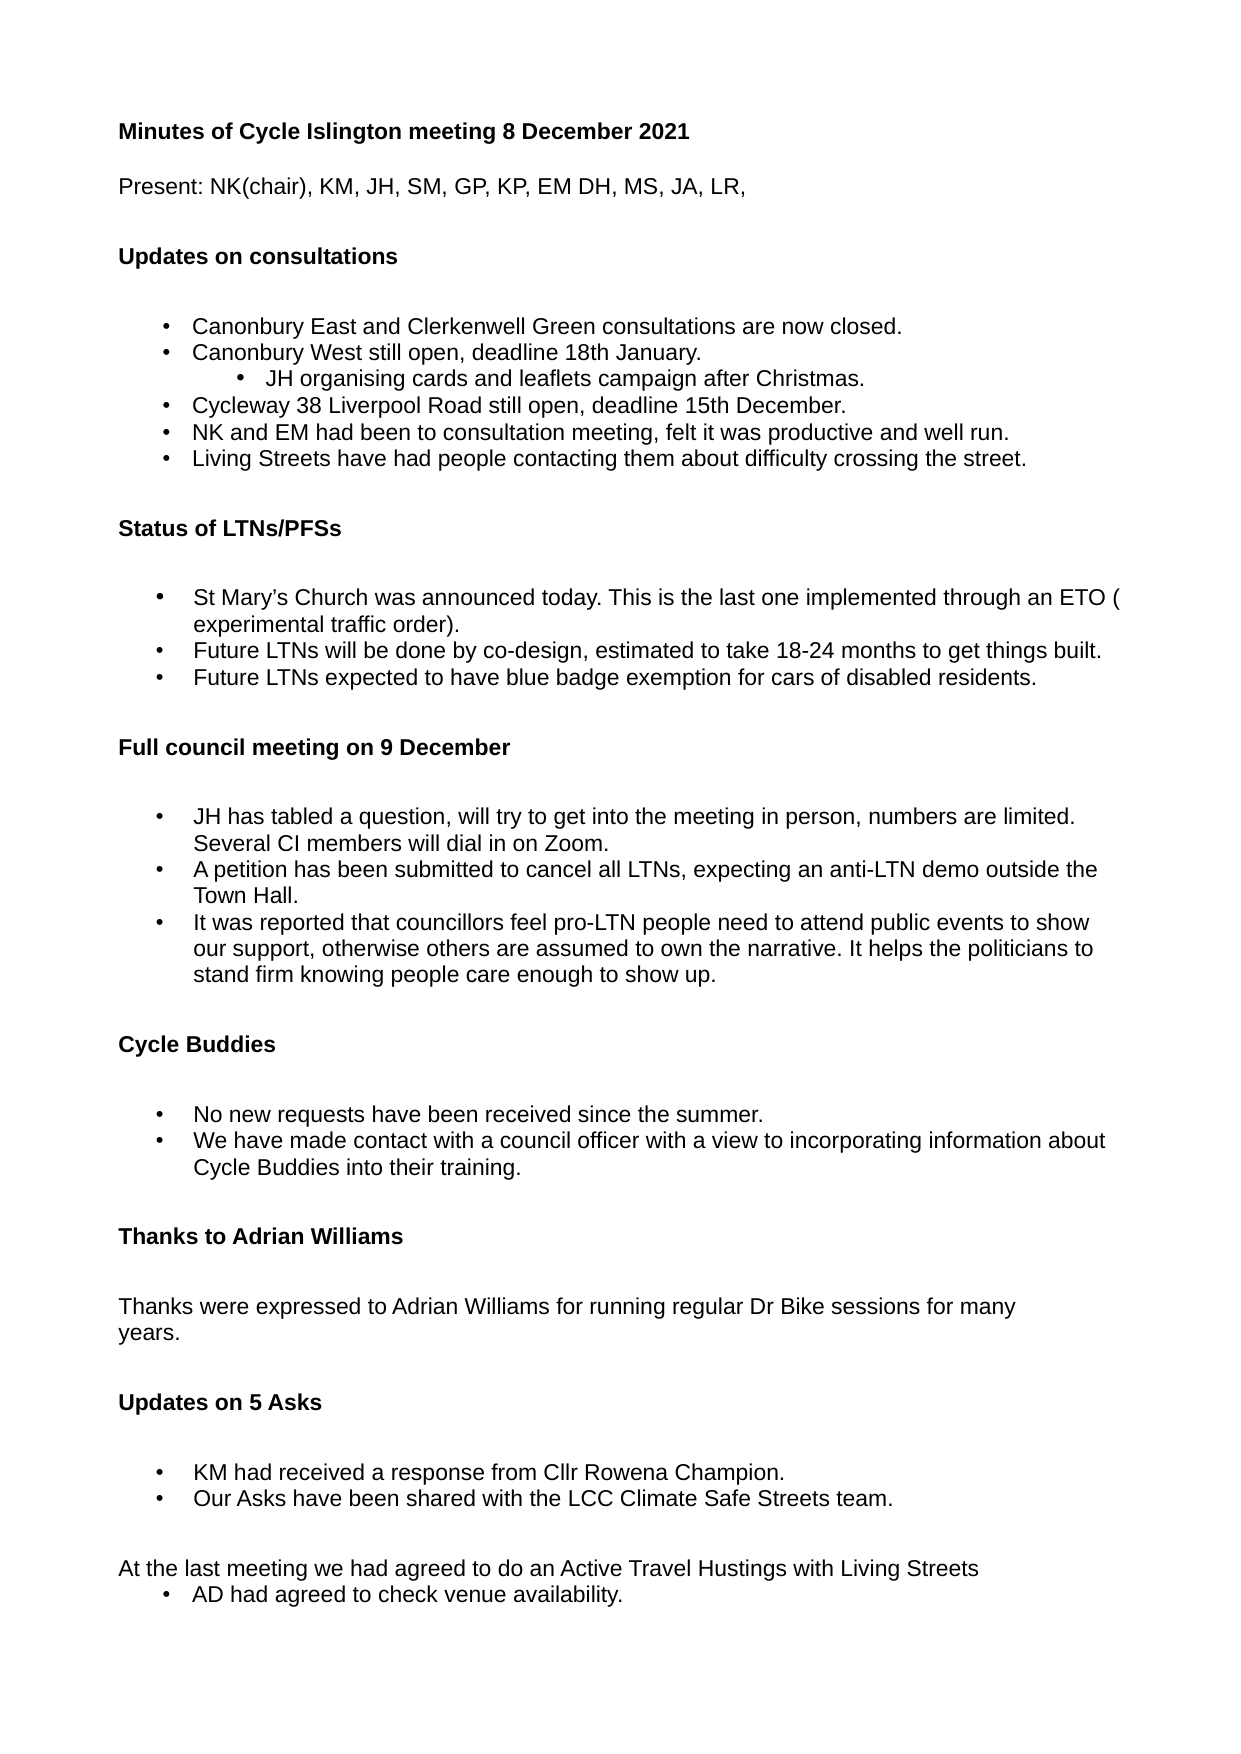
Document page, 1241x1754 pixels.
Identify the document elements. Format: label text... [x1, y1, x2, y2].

text Thanks were expressed to Adrian Williams for running regular Dr Bike sessions for many [118, 1293, 1122, 1319]
list We have made contact with a council officer with a view to incorporating information about Cycle Buddies into their training. [156, 1127, 1122, 1180]
list Canonbury East and Clerkenwell Green consultations are now closed. [162, 313, 1122, 339]
list Our Asks have been shared with the LCC Climate Safe Streets team. [156, 1485, 1122, 1511]
list KM had received a response from Cllr Rowena Champion. [156, 1458, 1122, 1485]
list Cycleway 38 Liverpool Road still open, deadline 15th December. [162, 392, 1122, 418]
list JH organising cards and leaflets campaign after Christmas. [236, 365, 1122, 392]
list Future LTNs expected to have blue badge exemption for cars of disabled residents. [156, 664, 1122, 690]
text Minutes of Cycle Islington meeting 8 December 2021 [118, 118, 1122, 144]
text Present: NK(chair), KM, JH, SM, GP, KP, EM DH, MS, JA, LR, [118, 173, 1122, 199]
list NK and EM had been to consultation meeting, felt it was productive and well run. [162, 418, 1122, 445]
list JH has tabled a question, will try to get into the meeting in person, numbers are limited. Several CI members will dial in on Zoom. [156, 803, 1122, 856]
list Living Streets have had people contacting them about difficulty crossing the street. [162, 445, 1122, 471]
list A petition has been submitted to cancel all LTNs, expecting an anti-LTN demo outside the Town Hall. [156, 856, 1122, 909]
text years. [118, 1319, 1122, 1346]
text Thanks to Adrian Williams [118, 1223, 1122, 1249]
text Full council meeting on 9 December [118, 733, 1122, 760]
text Updates on consultations [118, 243, 1122, 269]
list It was reported that councillors feel pro-LTN people need to attend public events to show our support, otherwise others are assumed to own the narrative. It helps the politicians to stand firm knowing people care enough to show up. [156, 909, 1122, 988]
list No new requests have been received since the summer. [156, 1101, 1122, 1127]
list Canonbury West still open, deadline 18th January. [162, 339, 1122, 365]
list AD had agreed to check venue availability. [162, 1581, 1122, 1607]
text At the last meeting we had agreed to do an Active Travel Hustings with Living Streets [118, 1554, 1122, 1581]
text Cycle Buddies [118, 1031, 1122, 1057]
list Future LTNs will be done by co-design, estimated to take 18-24 months to get things built. [156, 637, 1122, 664]
text Status of LTNs/PFSs [118, 514, 1122, 541]
list St Mary’s Church was announced today. This is the last one implemented through an ETO ( experimental traffic order). [156, 584, 1122, 637]
text Updates on 5 Asks [118, 1389, 1122, 1415]
